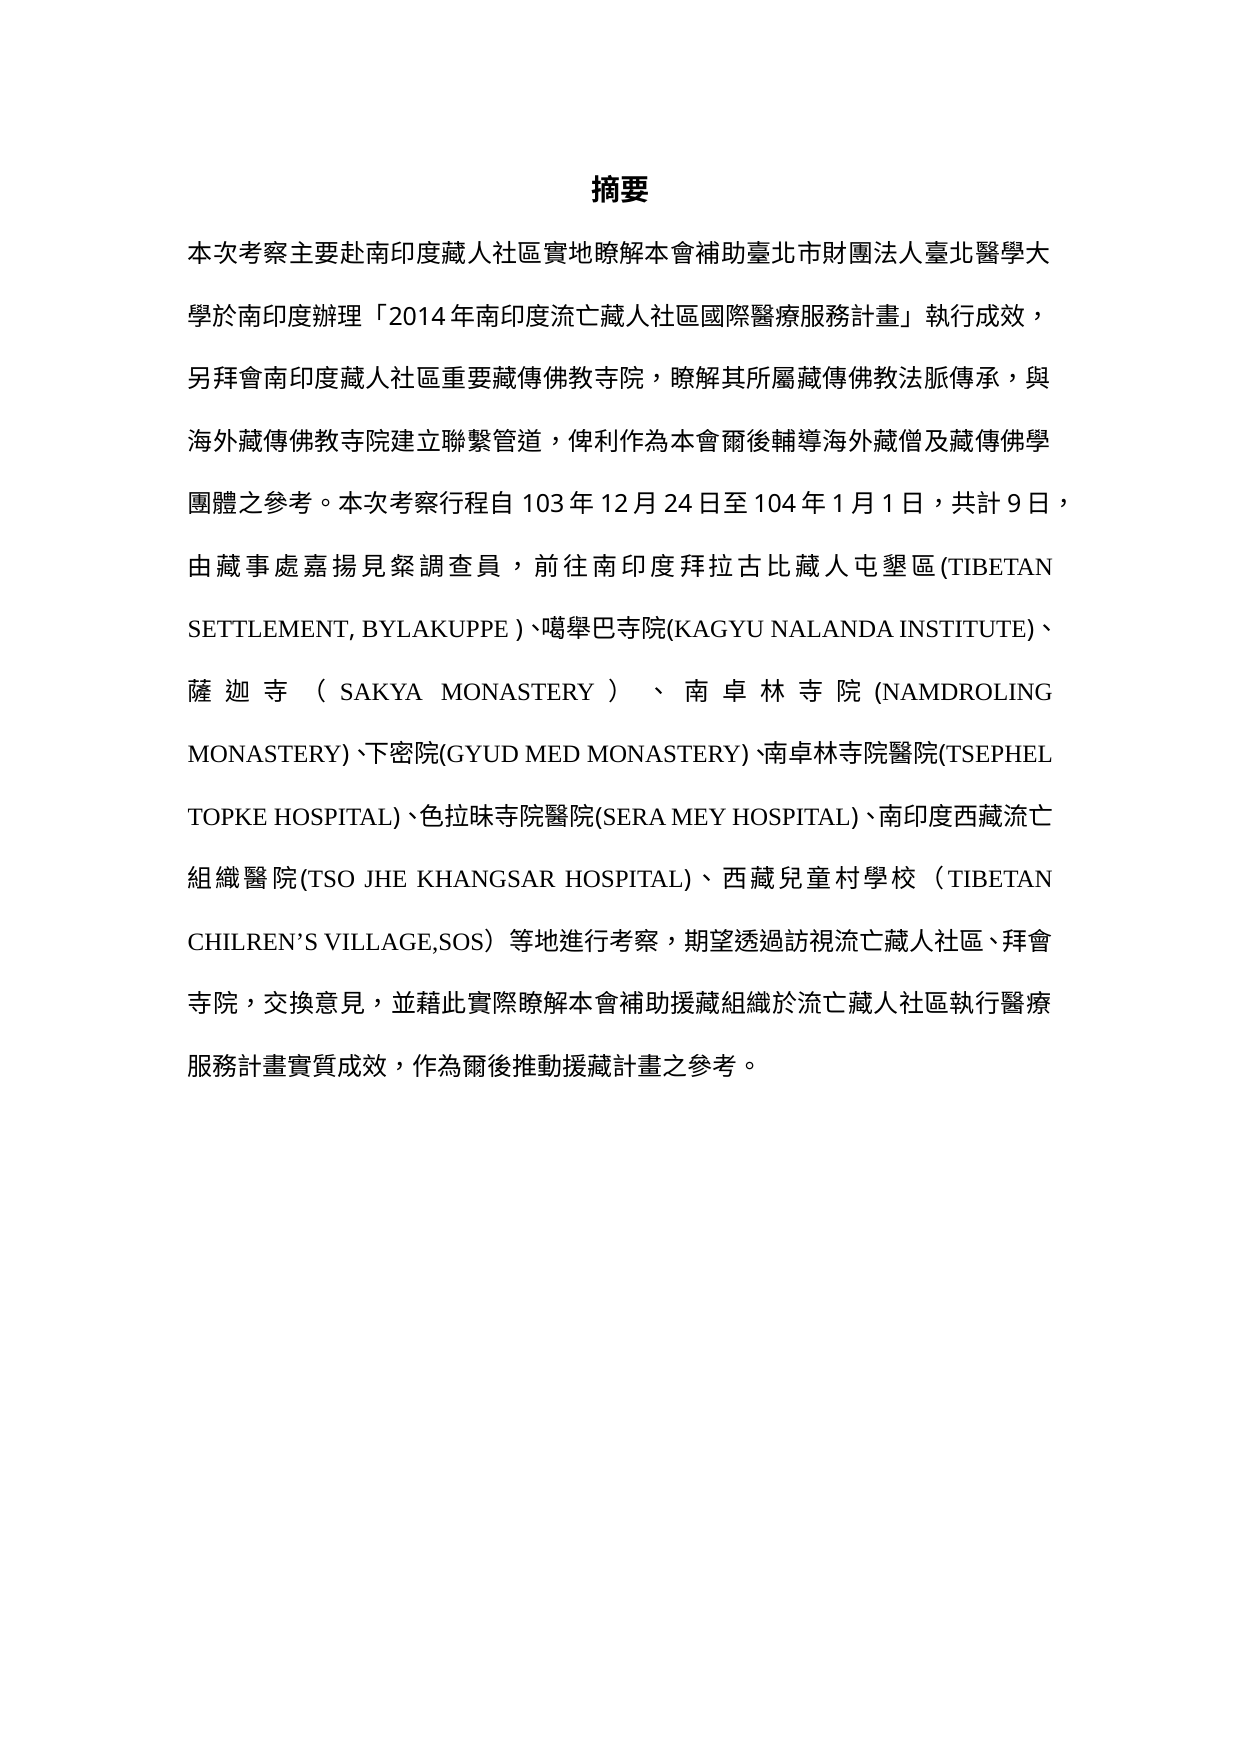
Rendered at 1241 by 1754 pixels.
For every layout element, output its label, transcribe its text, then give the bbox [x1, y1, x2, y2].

text 本次考察主要赴南印度藏人社區實地瞭解本會補助臺北市財團法人臺北醫學大學於南印度辦理「2014年南印度流亡藏人社區國際醫療服務計畫」執行成效，另拜會南印度藏人社區重要藏傳佛教寺院，瞭解其所屬藏傳佛教法脈傳承，與海外藏傳佛教寺院建立聯繫管道，俾利作為本會爾後輔導海外藏僧及藏傳佛學團體之參考。本次考察行程自103年12月24日至104年1月1日，共計9日，由藏事處嘉揚見粲調查員，前往南印度拜拉古比藏人屯墾區(TIBETAN SETTLEMENT, BYLAKUPPE )、噶舉巴寺院(KAGYU NALANDA INSTITUTE)、薩迦寺（SAKYA MONASTERY）、南卓林寺院(NAMDROLING MONASTERY)、下密院(GYUD MED MONASTERY)、南卓林寺院醫院(TSEPHEL TOPKE HOSPITAL)、色拉昧寺院醫院(SERA MEY HOSPITAL)、南印度西藏流亡組織醫院(TSO JHE KHANGSAR HOSPITAL)、西藏兒童村學校（TIBETAN CHILREN’S VILLAGE,SOS）等地進行考察，期望透過訪視流亡藏人社區、拜會寺院，交換意見，並藉此實際瞭解本會補助援藏組織於流亡藏人社區執行醫療服務計畫實質成效，作為爾後推動援藏計畫之參考。 [187, 212, 1053, 1087]
text 摘要 [187, 150, 1053, 212]
